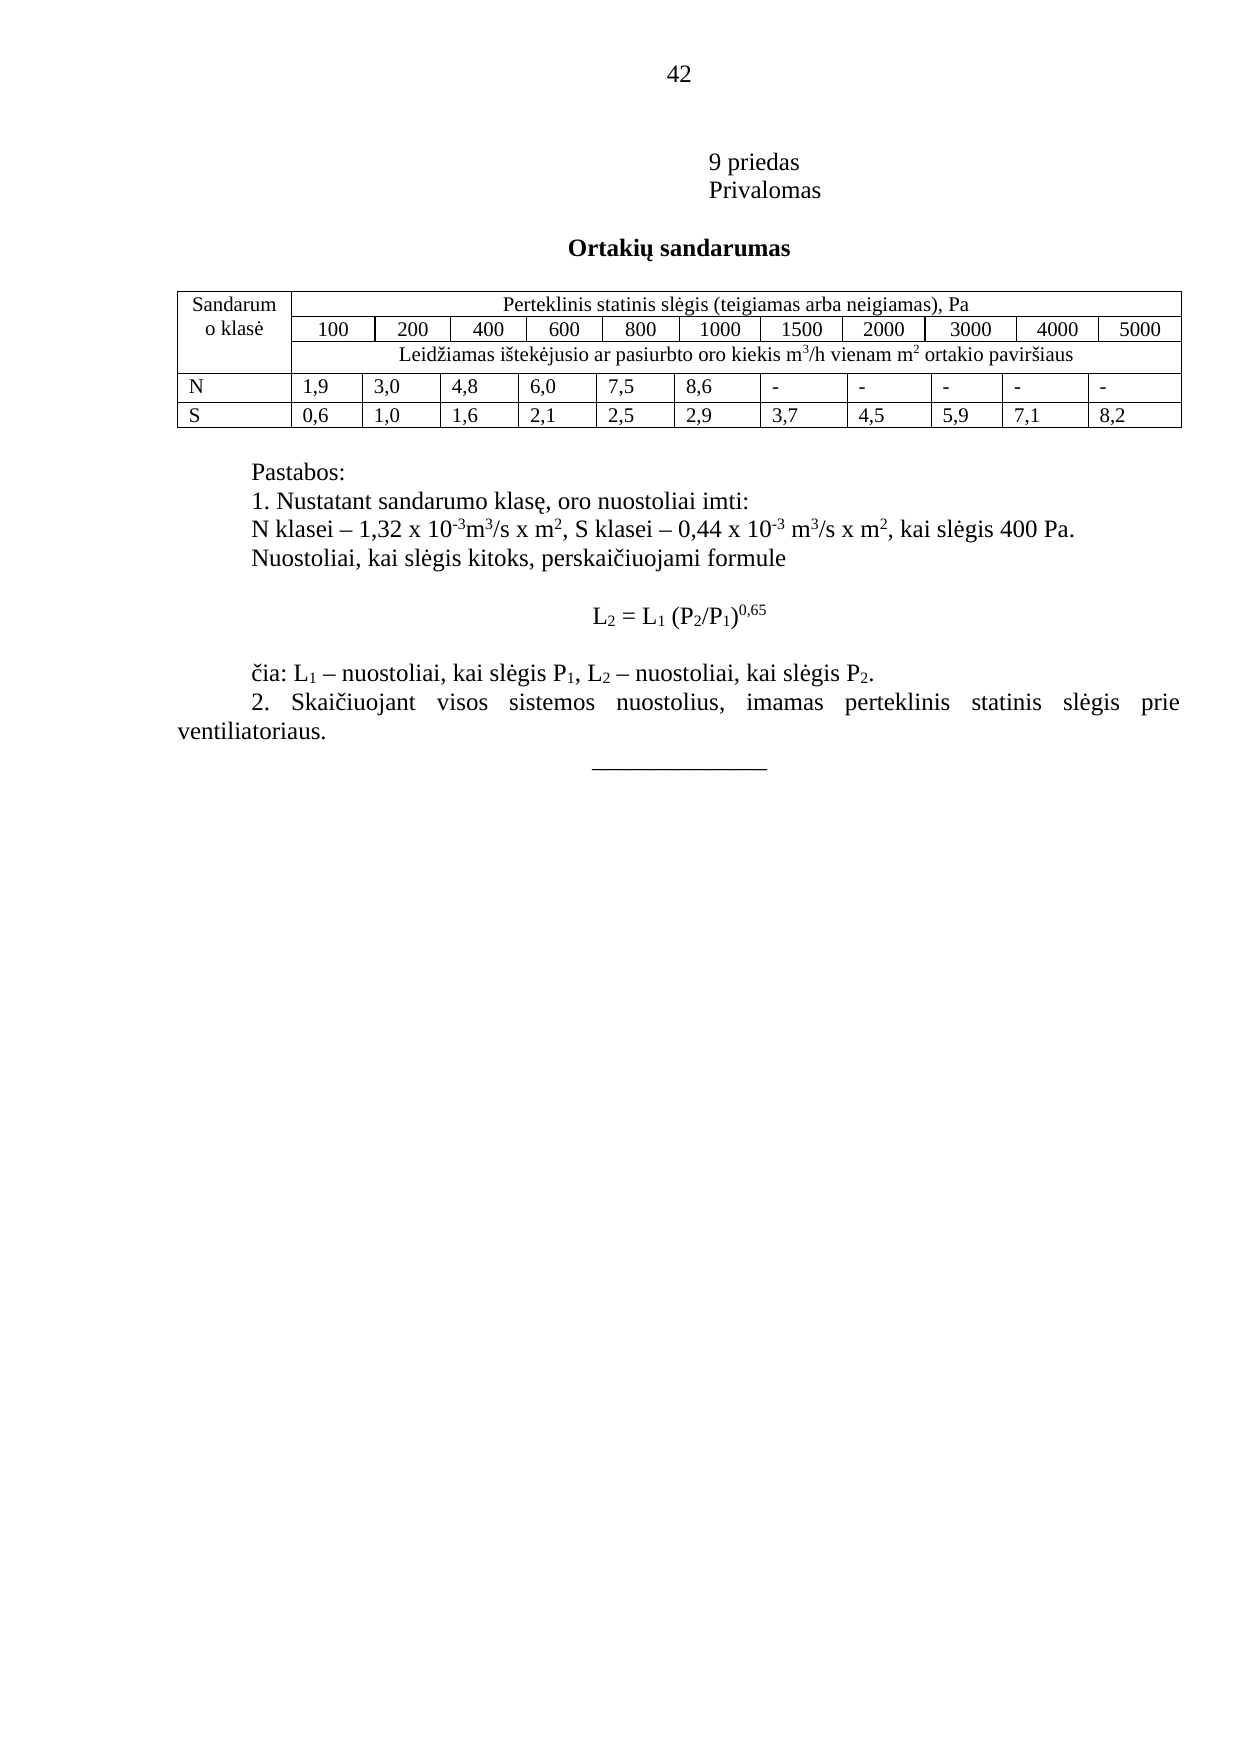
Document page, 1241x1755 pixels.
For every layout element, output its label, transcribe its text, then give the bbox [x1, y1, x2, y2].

table_cell 5000 [1099, 317, 1181, 341]
table_cell - [848, 374, 931, 402]
table_cell 8,2 [1089, 403, 1181, 427]
table_cell 2,5 [597, 403, 674, 427]
table_header Sandarumo klasė [178, 292, 291, 372]
table_cell - [1003, 374, 1088, 402]
table_cell 1000 [680, 317, 760, 341]
table_cell - [932, 374, 1002, 402]
table_cell 1,6 [441, 403, 518, 427]
table_cell 800 [603, 317, 679, 341]
table_cell 2000 [843, 317, 924, 341]
table_cell 4,8 [441, 374, 518, 402]
table_cell 2,9 [675, 403, 760, 427]
text 9 priedas [177, 147, 1181, 176]
table_cell S [178, 403, 291, 427]
table_cell 1,0 [363, 403, 440, 427]
text Ortakių sandarumas [177, 233, 1181, 262]
text čia: L1 – nuostoliai, kai slėgis P1, L2 – nuostoliai, kai slėgis P2. [177, 658, 1181, 687]
table_cell 4,5 [848, 403, 931, 427]
table_cell 100 [292, 317, 374, 341]
table_cell 400 [451, 317, 526, 341]
table_cell 3000 [926, 317, 1016, 341]
table_cell 7,1 [1003, 403, 1088, 427]
table_cell 600 [527, 317, 602, 341]
table_header Perteklinis statinis slėgis (teigiamas arba neigiamas), Pa [292, 292, 1181, 316]
table_cell 3,0 [363, 374, 440, 402]
text Privalomas [177, 176, 1181, 204]
table_cell 2,1 [519, 403, 596, 427]
text 1. Nustatant sandarumo klasę, oro nuostoliai imti: [177, 486, 1181, 514]
table_cell 4000 [1017, 317, 1098, 341]
text ______________ [177, 744, 1181, 773]
table_cell - [1089, 374, 1181, 402]
table_cell 6,0 [519, 374, 596, 402]
text N klasei – 1,32 x 10-3m3/s x m2, S klasei – 0,44 x 10-3 m3/s x m2, kai slėgis 400 Pa. [177, 514, 1181, 543]
text Pastabos: [177, 457, 1181, 486]
table_cell 1500 [761, 317, 842, 341]
table_cell 5,9 [932, 403, 1002, 427]
table_cell Leidžiamas ištekėjusio ar pasiurbto oro kiekis m3/h vienam m2 ortakio paviršiaus [292, 342, 1181, 372]
table_cell 1,9 [292, 374, 362, 402]
table_cell 7,5 [597, 374, 674, 402]
table_cell 8,6 [675, 374, 760, 402]
text 2. Skaičiuojant visos sistemos nuostolius, imamas perteklinis statinis slėgis prie ventiliatoriaus. [177, 687, 1181, 744]
text Nuostoliai, kai slėgis kitoks, perskaičiuojami formule [177, 543, 1181, 572]
table_cell 200 [376, 317, 450, 341]
text L2 = L1 (P2/P1)0,65 [177, 601, 1181, 629]
table_cell - [761, 374, 847, 402]
table_cell N [178, 374, 291, 402]
table_cell 0,6 [292, 403, 362, 427]
table_cell 3,7 [761, 403, 847, 427]
